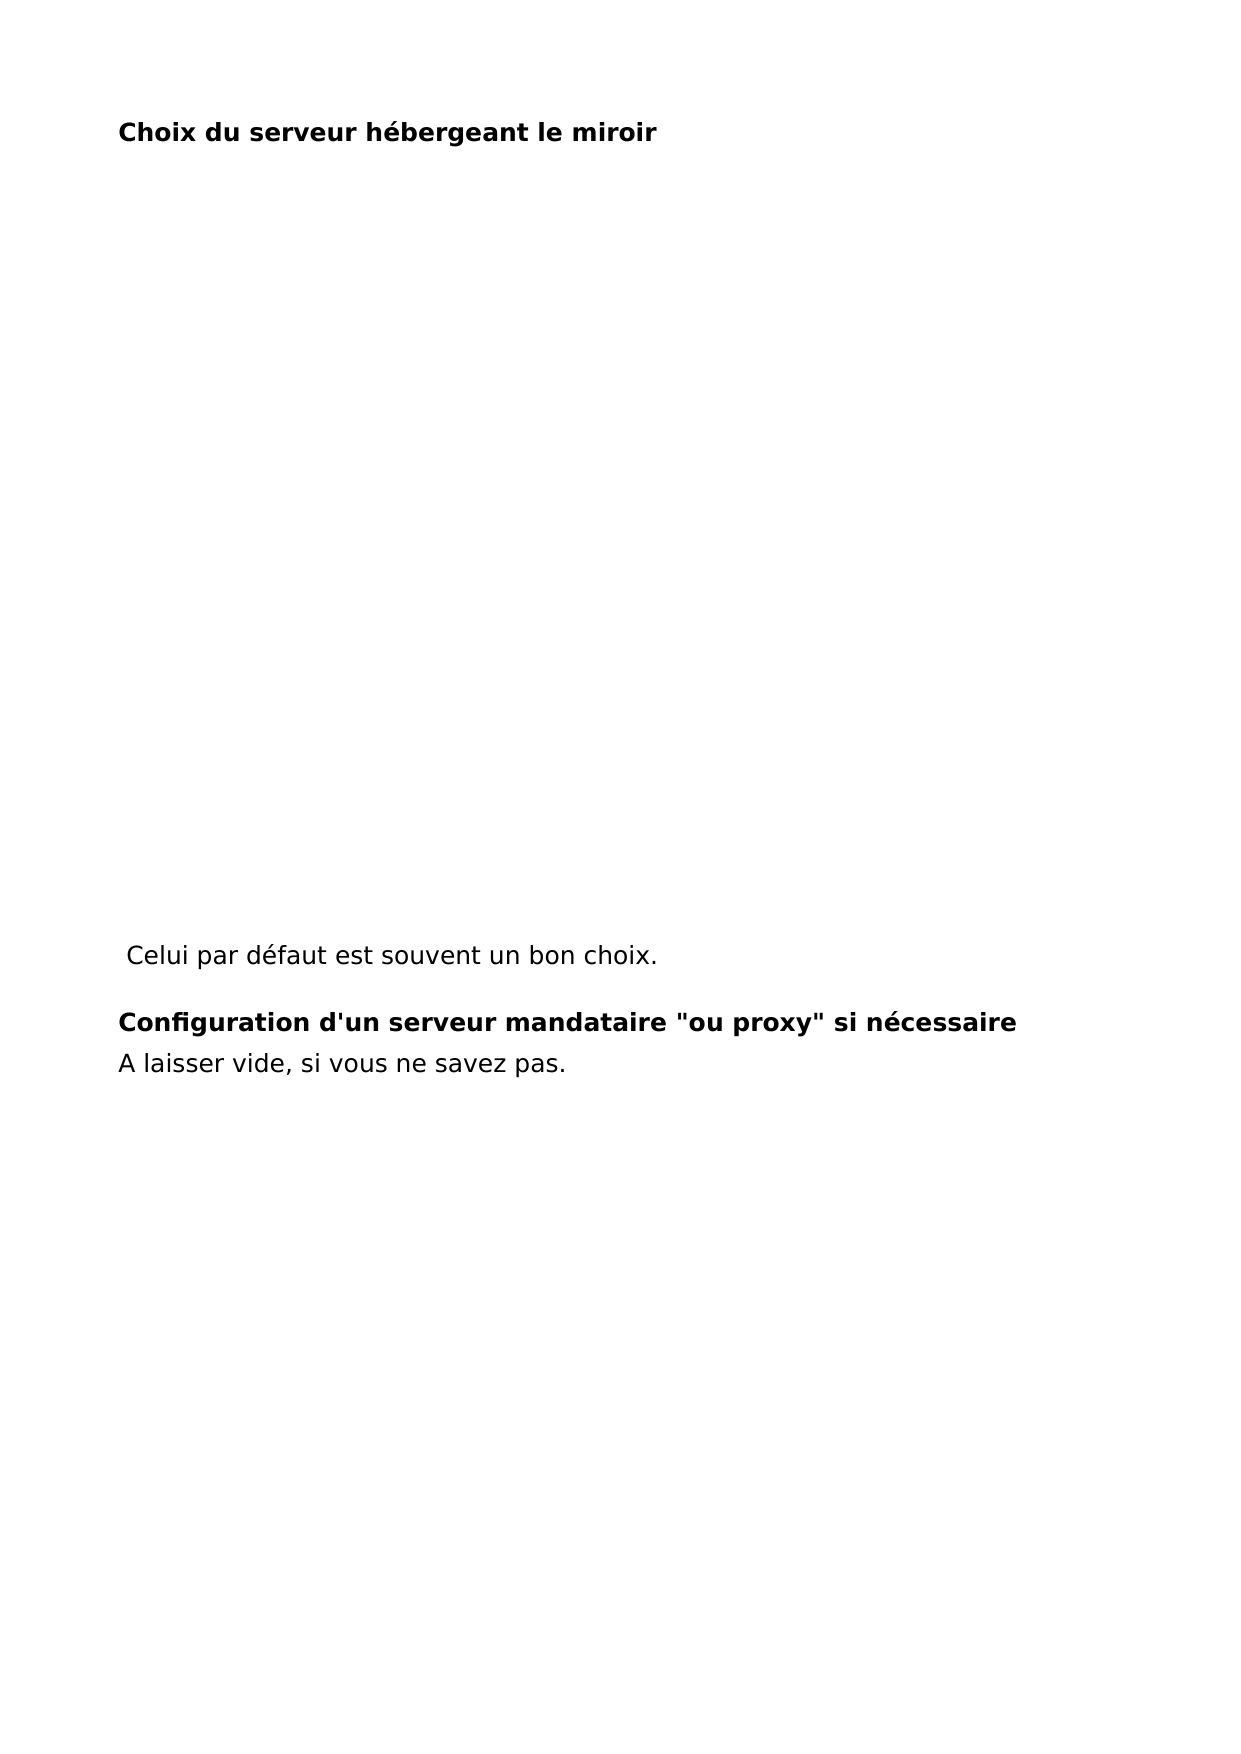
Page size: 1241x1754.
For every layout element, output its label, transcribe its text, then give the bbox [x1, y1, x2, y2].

text Celui par défaut est souvent un bon choix. [118, 160, 1122, 970]
subtitle Configuration d'un serveur mandataire "ou proxy" si nécessaire [118, 1008, 1122, 1037]
subtitle Choix du serveur hébergeant le miroir [118, 118, 1122, 147]
text A laisser vide, si vous ne savez pas. [118, 1049, 1122, 1108]
